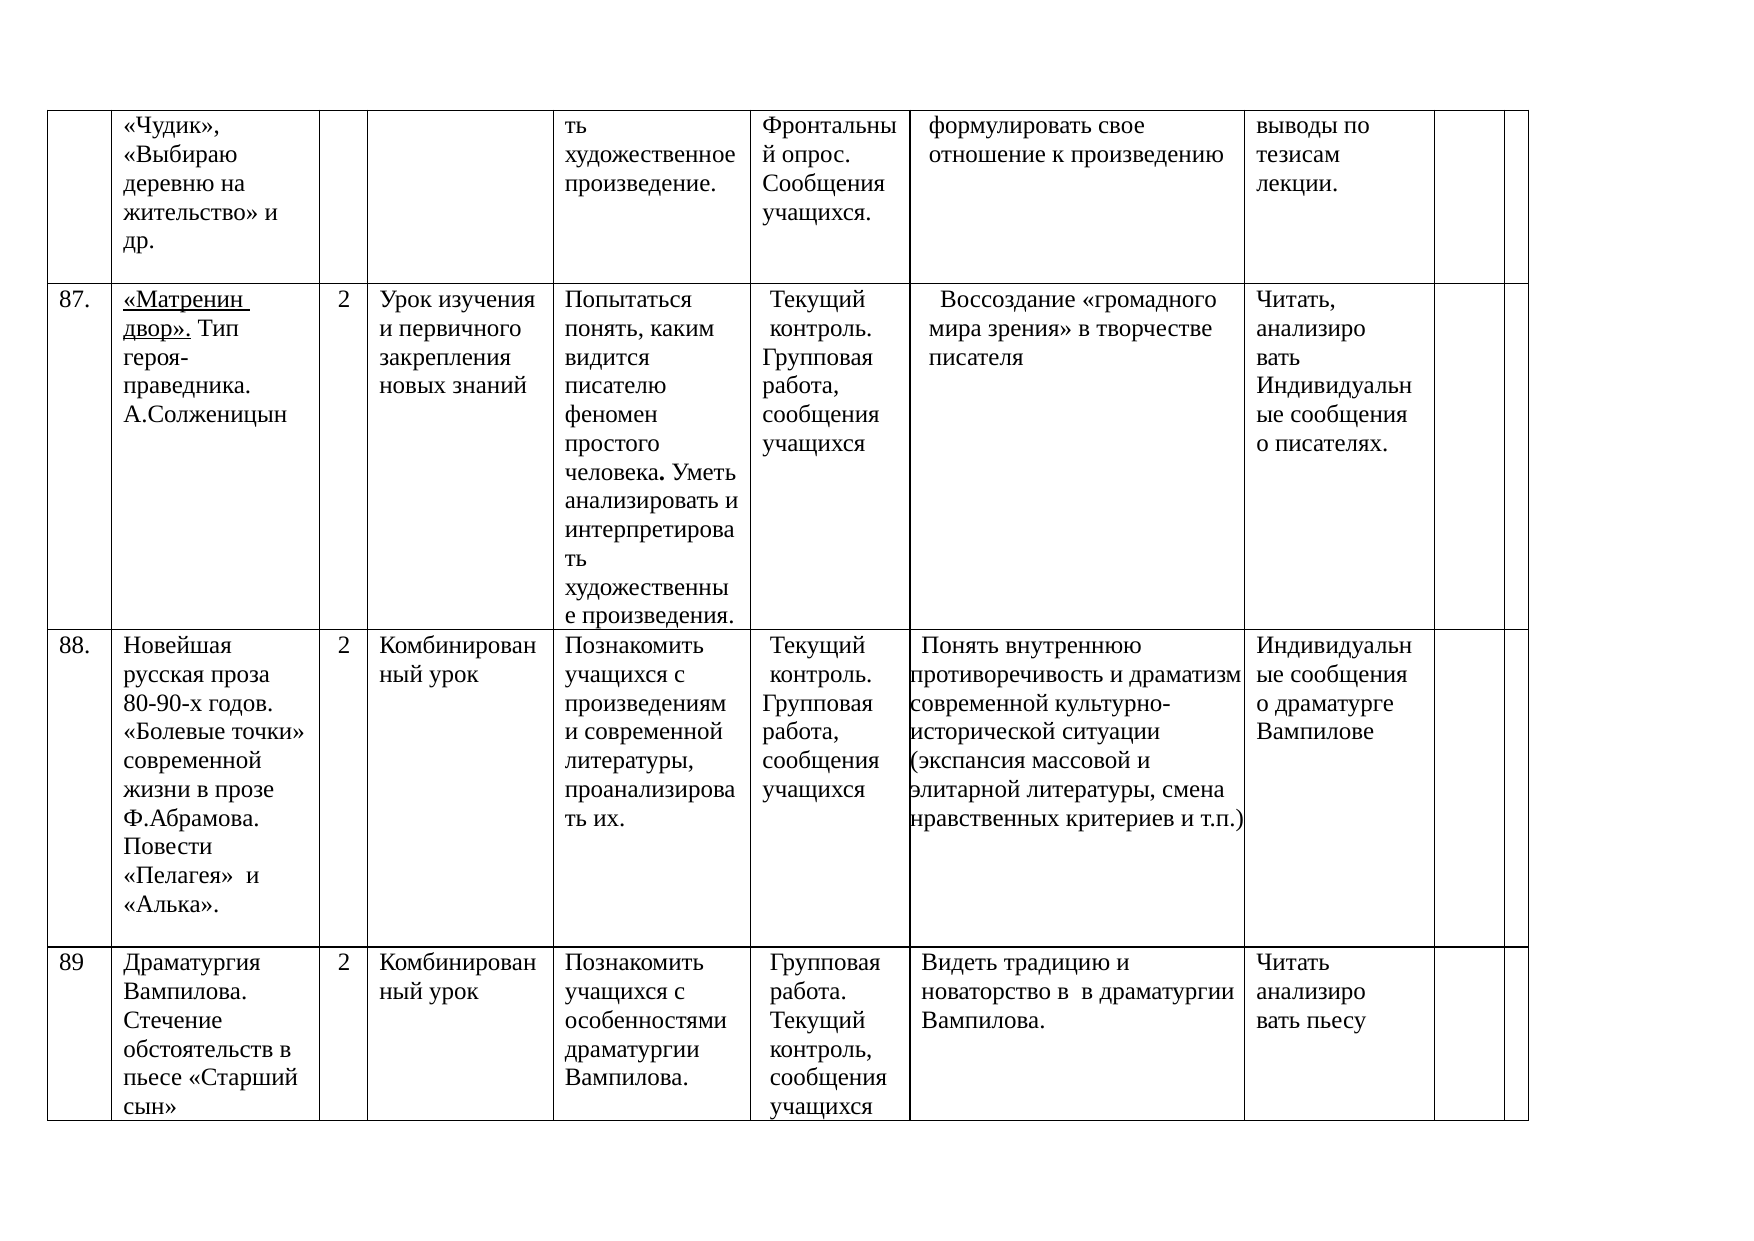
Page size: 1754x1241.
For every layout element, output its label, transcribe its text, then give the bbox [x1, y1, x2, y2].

table_cell Драматургия Вампилова. Стечение обстоятельств в пьесе «Старший сын» [112, 948, 319, 1120]
table_cell [48, 111, 111, 283]
table_cell Групповая работа. Текущий контроль, сообщения учащихся [751, 948, 909, 1120]
table_cell Понять внутреннюю противоречивость и драматизм современной культурно-исторической ситуации (экспансия массовой и элитарной литературы, смена нравственных критериев и т.п.) [911, 630, 1244, 946]
table_cell Герои Шукшина. Рассказы «Срезал», «Чудик», «Выбираю деревню на жительство» и др. [112, 111, 319, 283]
table_cell [1435, 630, 1504, 946]
table_cell [1505, 630, 1528, 946]
table_cell [1435, 111, 1504, 283]
table_cell Индивидуальные сообщения о драматурге Вампилове [1245, 630, 1434, 946]
table_cell «Матренин двор». Тип героя-праведника. А.Солженицын [112, 284, 319, 629]
table_cell 2 [320, 948, 367, 1120]
table_cell [320, 111, 367, 283]
table_cell Урок изучения и первичного закрепления новых знаний [368, 284, 553, 629]
table_cell 88. [48, 630, 111, 946]
table_cell Текущий контроль. Групповая работа, сообщения учащихся [751, 284, 909, 629]
table_cell 89 [48, 948, 111, 1120]
table_cell Читать, анализиро вать Индивидуальные сообщения о писателях. [1245, 284, 1434, 629]
table_cell Попытаться понять, каким видится писателю феномен простого человека. Уметь анализировать и интерпретировать художественные произведения. [554, 284, 750, 629]
table_cell Комбинированный урок [368, 630, 553, 946]
table_cell Познакомить учащихся с произведениями современной литературы, проанализировать их. [554, 630, 750, 946]
table_cell 2 [320, 284, 367, 629]
table_cell [1435, 948, 1504, 1120]
table_cell Текущий контроль. Групповая работа, сообщения учащихся [751, 630, 909, 946]
table_cell Познакомить учащихся с особенностями драматургии Вампилова. [554, 948, 750, 1120]
table_cell Фронтальный опрос. Сообщения учащихся. [751, 111, 909, 283]
table_cell [1505, 111, 1528, 283]
table_cell [368, 111, 553, 283]
table_cell ть художественное произведение. [554, 111, 750, 283]
table_cell [1505, 948, 1528, 1120]
table_cell Видеть традицию и новаторство в в драматургии Вампилова. [911, 948, 1244, 1120]
table_cell выводы по тезисам лекции. [1245, 111, 1434, 283]
table_cell [1505, 284, 1528, 629]
table_cell Читать анализиро вать пьесу [1245, 948, 1434, 1120]
table_cell 2 [320, 630, 367, 946]
table_cell Комбинированный урок [368, 948, 553, 1120]
table_cell формулировать свое отношение к произведению [911, 111, 1244, 283]
table_cell 87. [48, 284, 111, 629]
table_cell Новейшая русская проза 80-90-х годов. «Болевые точки» современной жизни в прозе Ф.Абрамова. Повести «Пелагея» и «Алька». [112, 630, 319, 946]
table_cell [1435, 284, 1504, 629]
table_cell Воссоздание «громадного мира зрения» в творчестве писателя [911, 284, 1244, 629]
